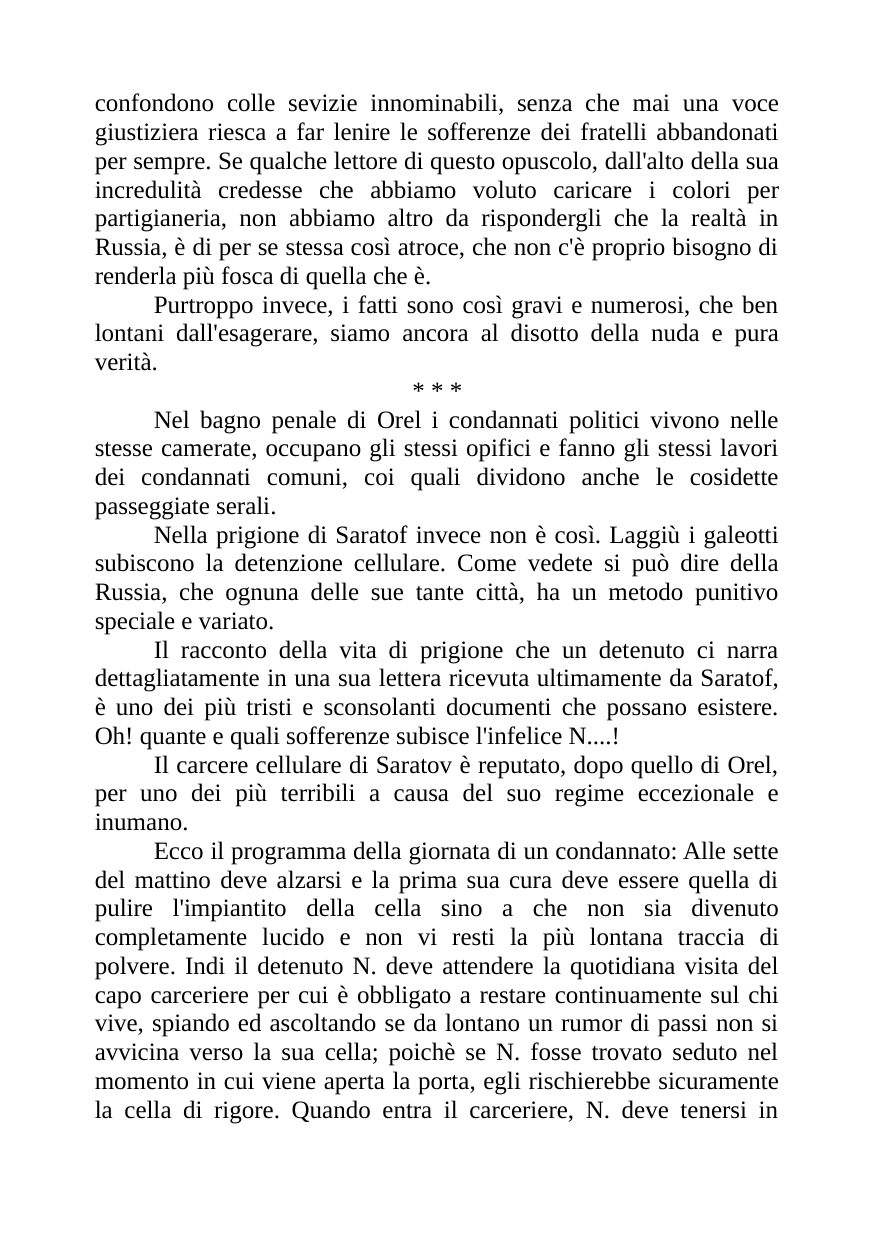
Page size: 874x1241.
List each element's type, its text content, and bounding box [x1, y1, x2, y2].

text Il carcere cellulare di Saratov è reputato, dopo quello di Orel, per uno dei più terribili a causa del suo regime eccezionale e inumano. [94, 750, 779, 836]
text Nella prigione di Saratof invece non è così. Laggiù i galeotti subiscono la detenzione cellulare. Come vedete si può dire della Russia, che ognuna delle sue tante città, ha un metodo punitivo speciale e variato. [94, 520, 779, 635]
text * * * [94, 376, 779, 405]
text Nel bagno penale di Orel i condannati politici vivono nelle stesse camerate, occupano gli stessi opifici e fanno gli stessi lavori dei condannati comuni, coi quali dividono anche le cosidette passeggiate serali. [94, 405, 779, 520]
text Ecco il programma della giornata di un condannato: Alle sette del mattino deve alzarsi e la prima sua cura deve essere quella di pulire l'impiantito della cella sino a che non sia divenuto completamente lucido e non vi resti la più lontana traccia di polvere. Indi il detenuto N. deve attendere la quotidiana visita del capo carceriere per cui è obbligato a restare continuamente sul chi vive, spiando ed ascoltando se da lontano un rumor di passi non si avvicina verso la sua cella; poichè se N. fosse trovato seduto nel momento in cui viene aperta la porta, egli rischierebbe sicuramente la cella di rigore. Quando entra il carceriere, N. deve tenersi in [94, 836, 779, 1123]
text Purtroppo invece, i fatti sono così gravi e numerosi, che ben lontani dall'esagerare, siamo ancora al disotto della nuda e pura verità. [94, 290, 779, 376]
text confondono colle sevizie innominabili, senza che mai una voce giustiziera riesca a far lenire le sofferenze dei fratelli abbandonati per sempre. Se qualche lettore di questo opuscolo, dall'alto della sua incredulità credesse che abbiamo voluto caricare i colori per partigianeria, non abbiamo altro da rispondergli che la realtà in Russia, è di per se stessa così atroce, che non c'è proprio bisogno di renderla più fosca di quella che è. [94, 88, 779, 290]
text Il racconto della vita di prigione che un detenuto ci narra dettagliatamente in una sua lettera ricevuta ultimamente da Saratof, è uno dei più tristi e sconsolanti documenti che possano esistere. Oh! quante e quali sofferenze subisce l'infelice N....! [94, 635, 779, 750]
